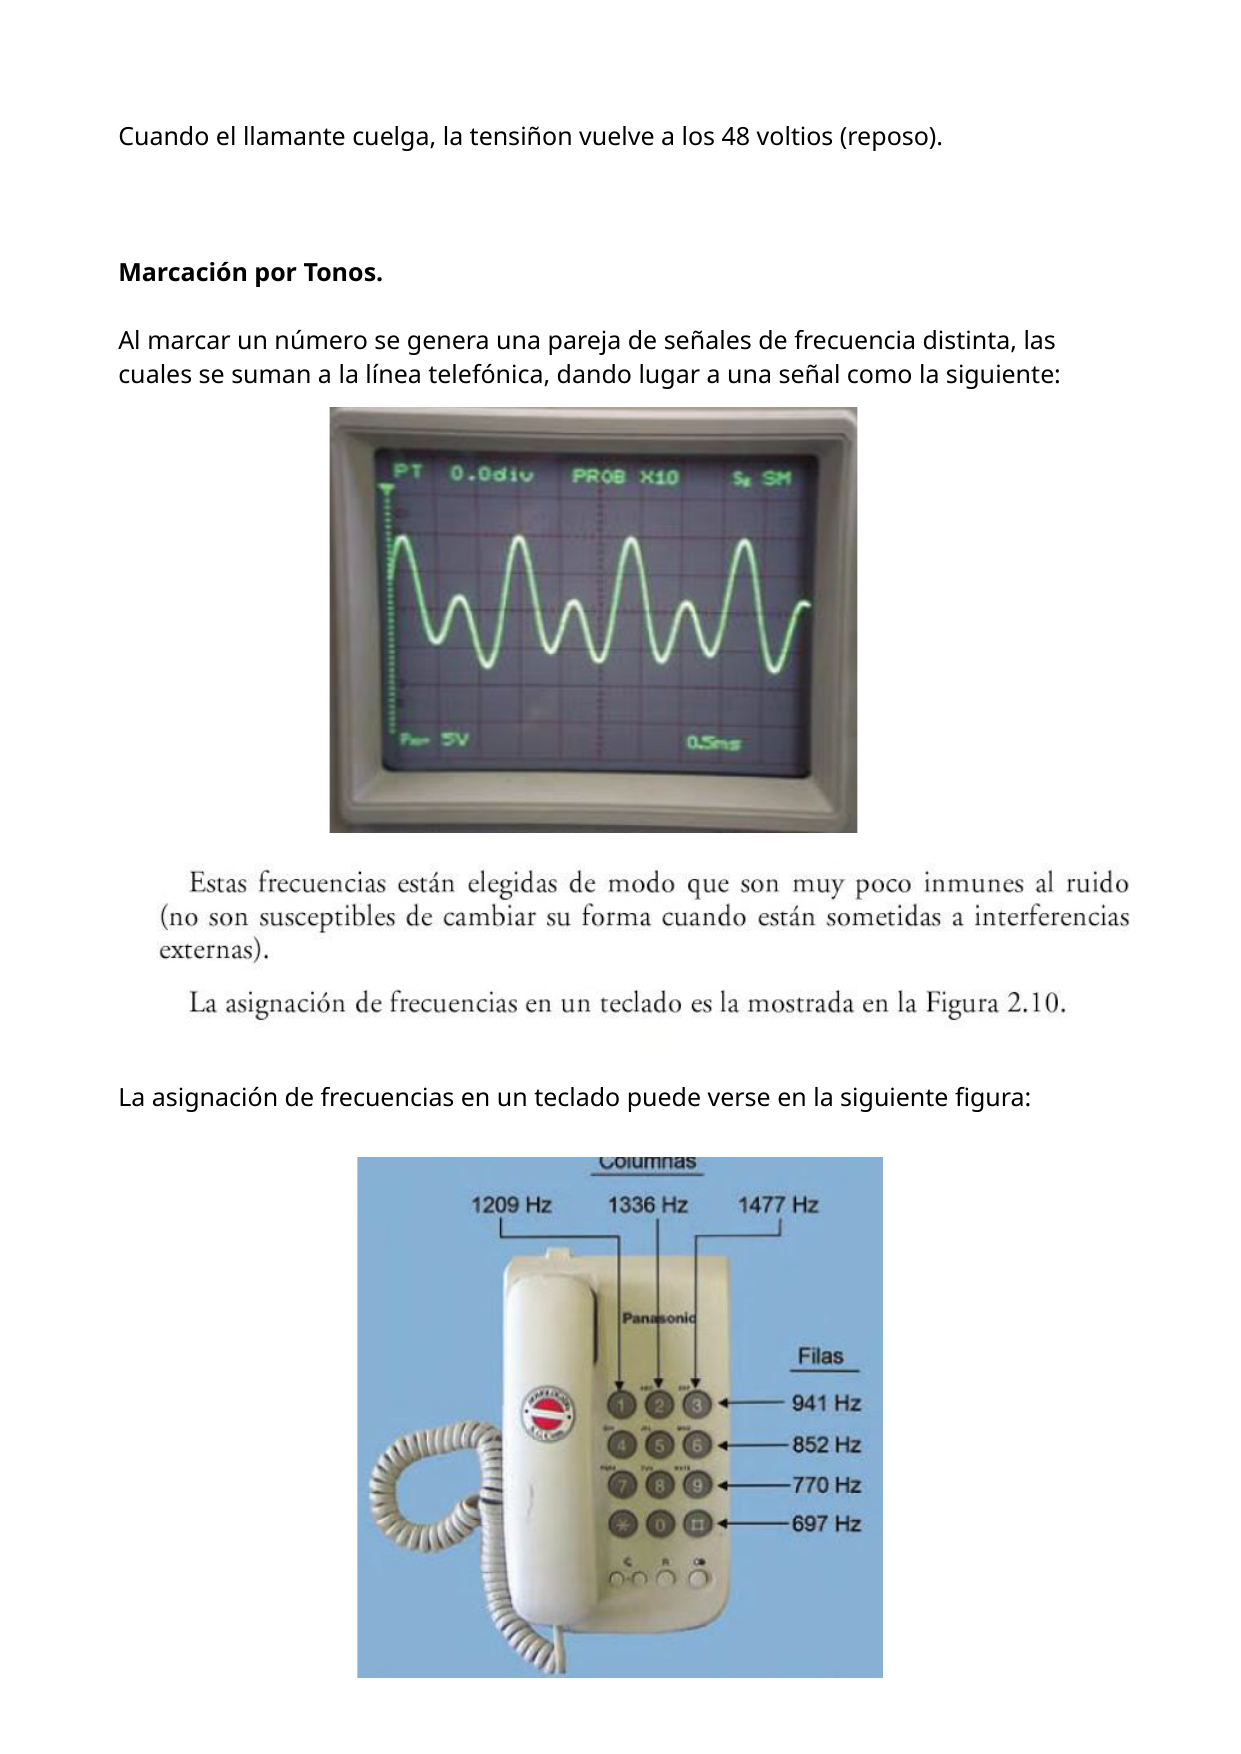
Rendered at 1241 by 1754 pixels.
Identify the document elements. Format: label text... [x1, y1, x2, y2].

picture [329, 407, 858, 833]
text Marcación por Tonos. [118, 254, 1122, 288]
text Al marcar un número se genera una pareja de señales de frecuencia distinta, las cuales se suman a la línea telefónica, dando lugar a una señal como la siguiente: [118, 322, 1122, 391]
text La asignación de frecuencias en un teclado puede verse en la siguiente figura: [118, 1079, 1122, 1113]
picture [357, 1157, 883, 1678]
text Cuando el llamante cuelga, la tensiñon vuelve a los 48 voltios (reposo). [118, 118, 1122, 152]
